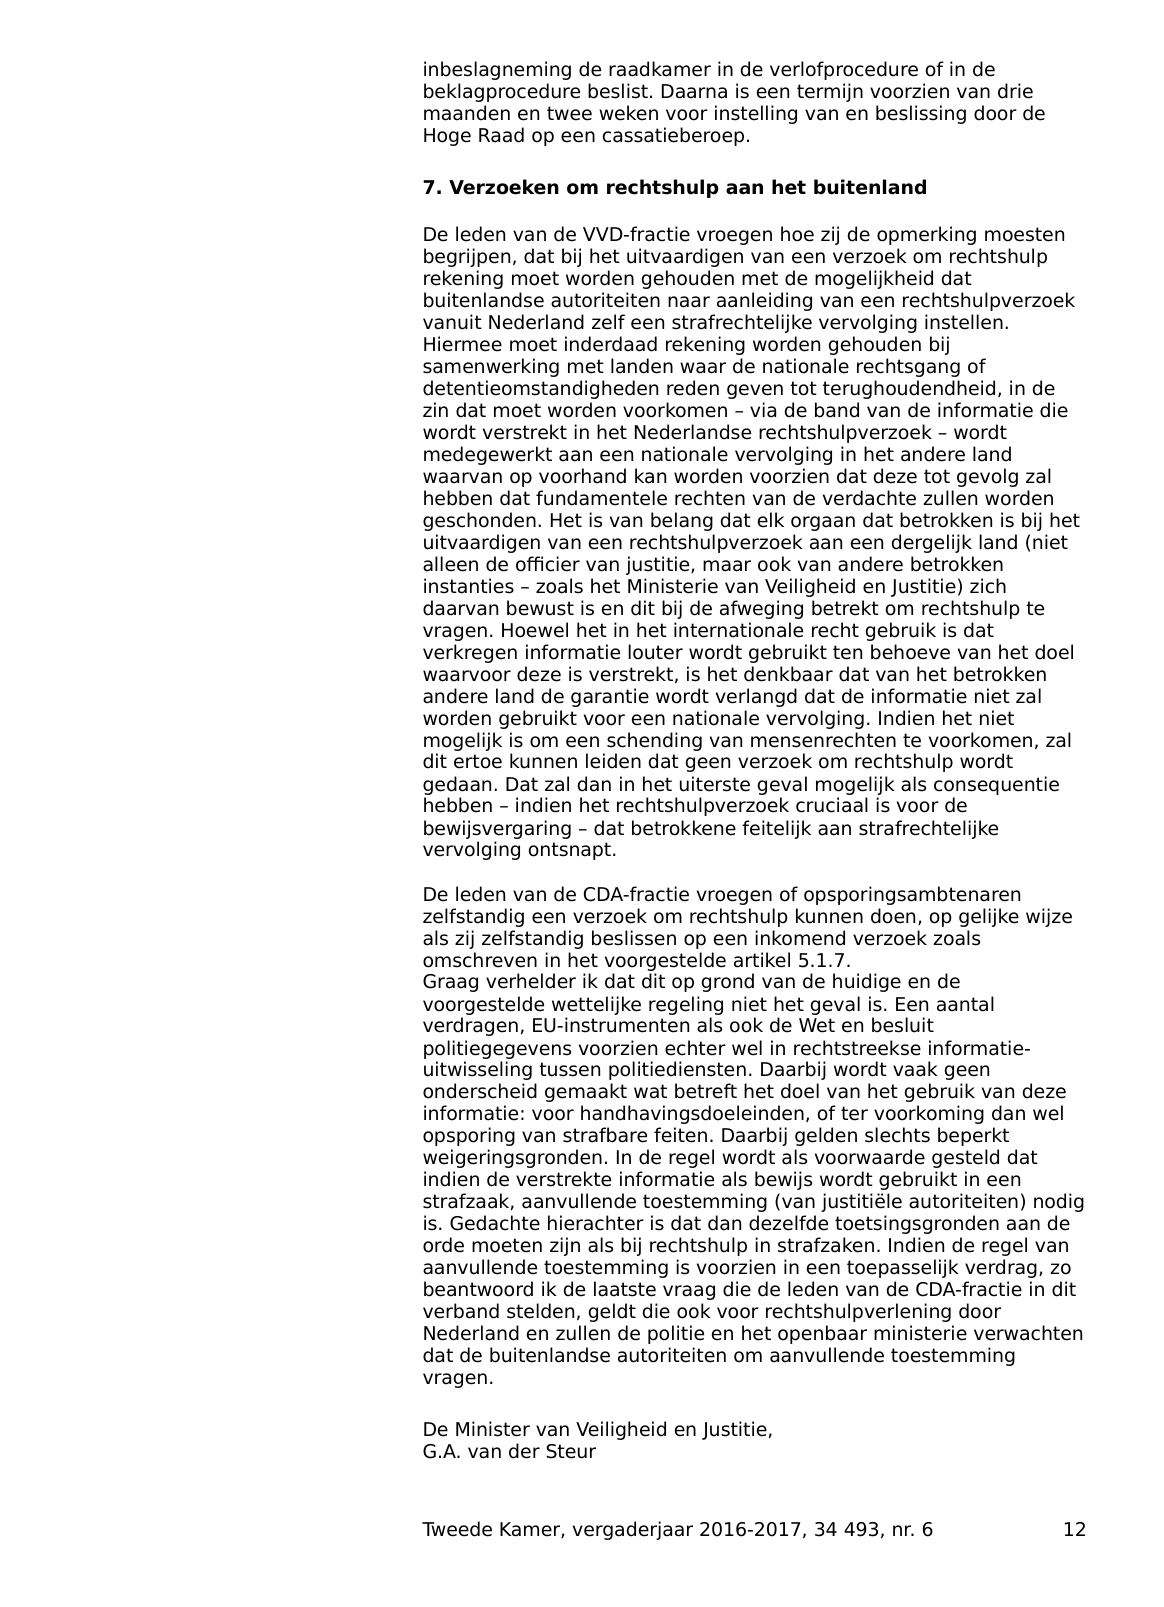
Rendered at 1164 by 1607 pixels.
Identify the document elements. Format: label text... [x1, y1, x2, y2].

subtitle 7. Verzoeken om rechtshulp aan het buitenland [422, 177, 1087, 199]
text De leden van de VVD-fractie vroegen hoe zij de opmerking moesten begrijpen, dat bij het uitvaardigen van een verzoek om rechtshulp rekening moet worden gehouden met de mogelijkheid dat buitenlandse autoriteiten naar aanleiding van een rechtshulpverzoek vanuit Nederland zelf een strafrechtelijke vervolging instellen. Hiermee moet inderdaad rekening worden gehouden bij samenwerking met landen waar de nationale rechtsgang of detentieomstandigheden reden geven tot terughoudendheid, in de zin dat moet worden voorkomen – via de band van de informatie die wordt verstrekt in het Nederlandse rechtshulpverzoek – wordt medegewerkt aan een nationale vervolging in het andere land waarvan op voorhand kan worden voorzien dat deze tot gevolg zal hebben dat fundamentele rechten van de verdachte zullen worden geschonden. Het is van belang dat elk orgaan dat betrokken is bij het uitvaardigen van een rechtshulpverzoek aan een dergelijk land (niet alleen de officier van justitie, maar ook van andere betrokken instanties – zoals het Ministerie van Veiligheid en Justitie) zich daarvan bewust is en dit bij de afweging betrekt om rechtshulp te vragen. Hoewel het in het internationale recht gebruik is dat verkregen informatie louter wordt gebruikt ten behoeve van het doel waarvoor deze is verstrekt, is het denkbaar dat van het betrokken andere land de garantie wordt verlangd dat de informatie niet zal worden gebruikt voor een nationale vervolging. Indien het niet mogelijk is om een schending van mensenrechten te voorkomen, zal dit ertoe kunnen leiden dat geen verzoek om rechtshulp wordt gedaan. Dat zal dan in het uiterste geval mogelijk als consequentie hebben – indien het rechtshulpverzoek cruciaal is voor de bewijsvergaring – dat betrokkene feitelijk aan strafrechtelijke vervolging ontsnapt. [422, 224, 1087, 861]
text De Minister van Veiligheid en Justitie, G.A. van der Steur [422, 1419, 1087, 1463]
text inbeslagneming de raadkamer in de verlofprocedure of in de beklagprocedure beslist. Daarna is een termijn voorzien van drie maanden en twee weken voor instelling van en beslissing door de Hoge Raad op een cassatieberoep. [422, 59, 1087, 147]
text Graag verhelder ik dat dit op grond van de huidige en de voorgestelde wettelijke regeling niet het geval is. Een aantal verdragen, EU-instrumenten als ook de Wet en besluit politiegegevens voorzien echter wel in rechtstreekse informatie-uitwisseling tussen politiediensten. Daarbij wordt vaak geen onderscheid gemaakt wat betreft het doel van het gebruik van deze informatie: voor handhavingsdoeleinden, of ter voorkoming dan wel opsporing van strafbare feiten. Daarbij gelden slechts beperkt weigeringsgronden. In de regel wordt als voorwaarde gesteld dat indien de verstrekte informatie als bewijs wordt gebruikt in een strafzaak, aanvullende toestemming (van justitiële autoriteiten) nodig is. Gedachte hierachter is dat dan dezelfde toetsingsgronden aan de orde moeten zijn als bij rechtshulp in strafzaken. Indien de regel van aanvullende toestemming is voorzien in een toepasselijk verdrag, zo beantwoord ik de laatste vraag die de leden van de CDA-fractie in dit verband stelden, geldt die ook voor rechtshulpverlening door Nederland en zullen de politie en het openbaar ministerie verwachten dat de buitenlandse autoriteiten om aanvullende toestemming vragen. [422, 971, 1087, 1389]
text De leden van de CDA-fractie vroegen of opsporingsambtenaren zelfstandig een verzoek om rechtshulp kunnen doen, op gelijke wijze als zij zelfstandig beslissen op een inkomend verzoek zoals omschreven in het voorgestelde artikel 5.1.7. [422, 883, 1087, 971]
